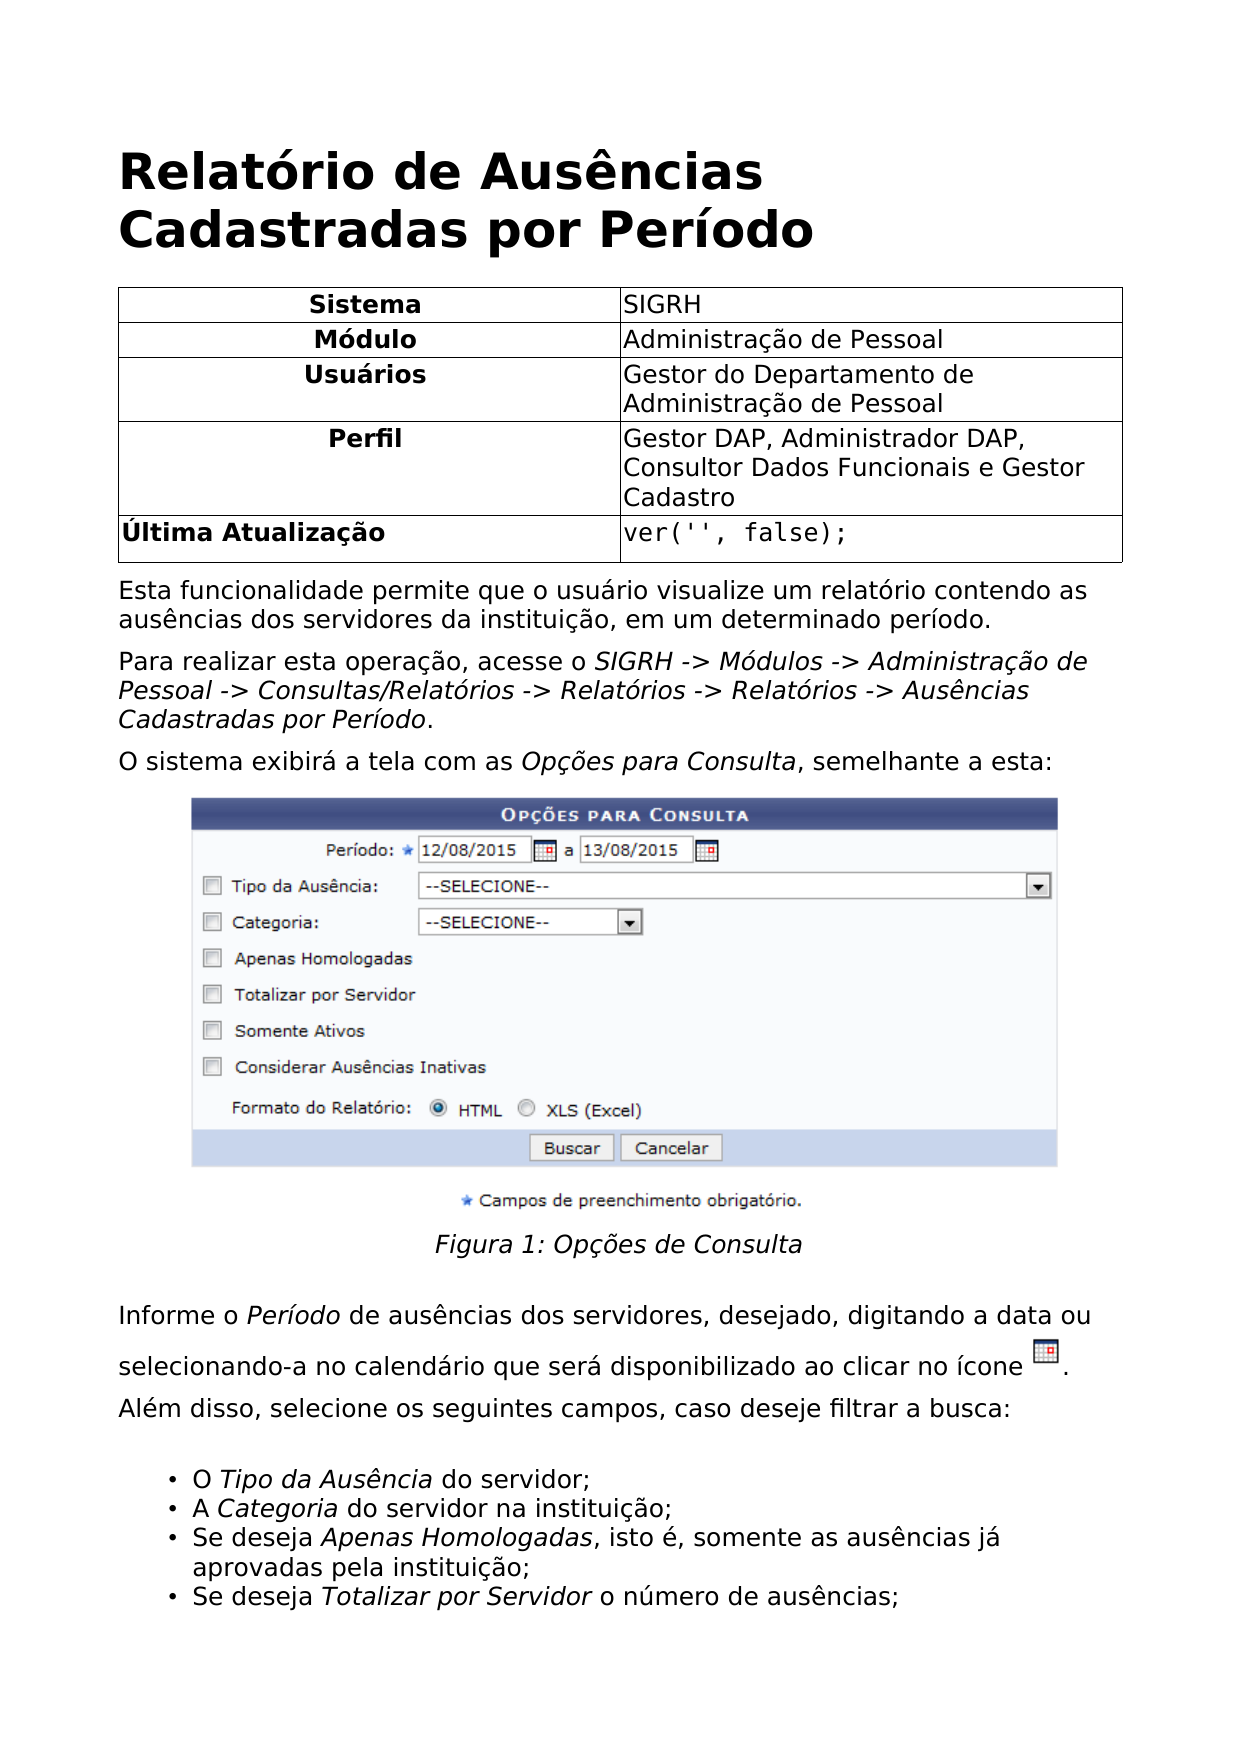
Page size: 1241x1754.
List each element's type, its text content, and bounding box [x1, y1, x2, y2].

table_header Sistema [119, 288, 620, 322]
table_cell Módulo [119, 323, 620, 357]
text Esta funcionalidade permite que o usuário visualize um relatório contendo as ausências dos servidores da instituição, em um determinado período. [118, 577, 1122, 635]
text Informe o Período de ausências dos servidores, desejado, digitando a data ou selecionando-a no calendário que será disponibilizado ao clicar no ícone . [118, 1301, 1122, 1382]
text Figura 1: Opções de Consulta [118, 1231, 1122, 1259]
table_cell Perfil [119, 422, 620, 515]
picture [1032, 1330, 1062, 1376]
table_header SIGRH [621, 288, 1122, 322]
text Para realizar esta operação, acesse o SIGRH -> Módulos -> Administração de Pessoal -> Consultas/Relatórios -> Relatórios -> Relatórios -> Ausências Cadastradas por Período. [118, 647, 1122, 735]
subtitle Relatório de Ausências Cadastradas por Período [118, 143, 1122, 259]
picture [118, 789, 1123, 1231]
text O sistema exibirá a tela com as Opções para Consulta, semelhante a esta: [118, 747, 1122, 777]
list Se deseja Apenas Homologadas, isto é, somente as ausências já aprovadas pela instituição; [177, 1524, 1122, 1582]
list O Tipo da Ausência do servidor; [177, 1465, 1122, 1494]
list Se deseja Totalizar por Servidor o número de ausências; [177, 1582, 1122, 1611]
table_cell ver('', false); [621, 516, 1122, 562]
table_cell Gestor do Departamento de Administração de Pessoal [621, 358, 1122, 421]
table_cell Administração de Pessoal [621, 323, 1122, 357]
table_cell Gestor DAP, Administrador DAP, Consultor Dados Funcionais e Gestor Cadastro [621, 422, 1122, 515]
text Além disso, selecione os seguintes campos, caso deseje filtrar a busca: [118, 1394, 1122, 1423]
table_cell Usuários [119, 358, 620, 421]
table_cell Última Atualização [119, 516, 620, 562]
list A Categoria do servidor na instituição; [177, 1494, 1122, 1524]
